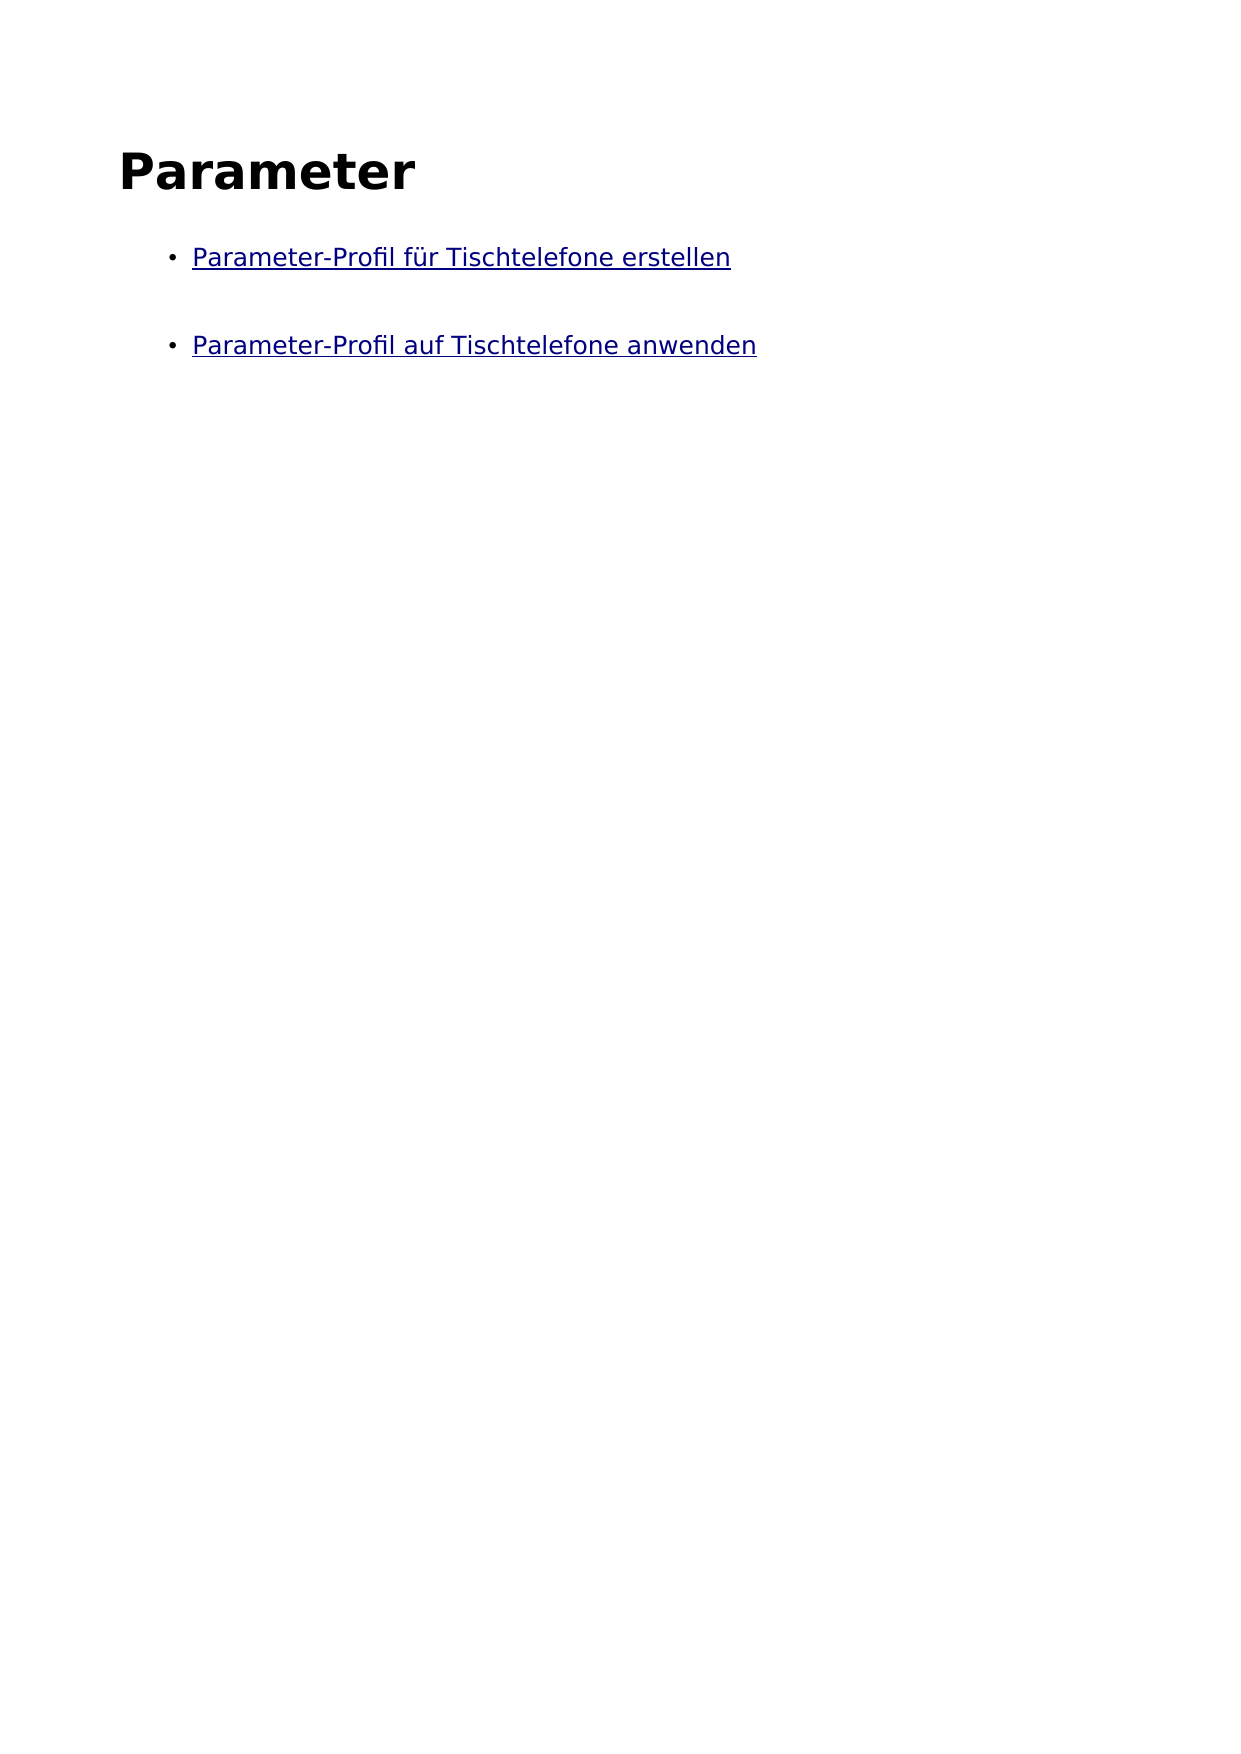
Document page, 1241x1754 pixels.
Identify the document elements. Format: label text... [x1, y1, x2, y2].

list Parameter-Profil für Tischtelefone erstellen [177, 243, 1122, 331]
list Parameter-Profil auf Tischtelefone anwenden [177, 331, 1122, 360]
subtitle Parameter [118, 143, 1122, 201]
